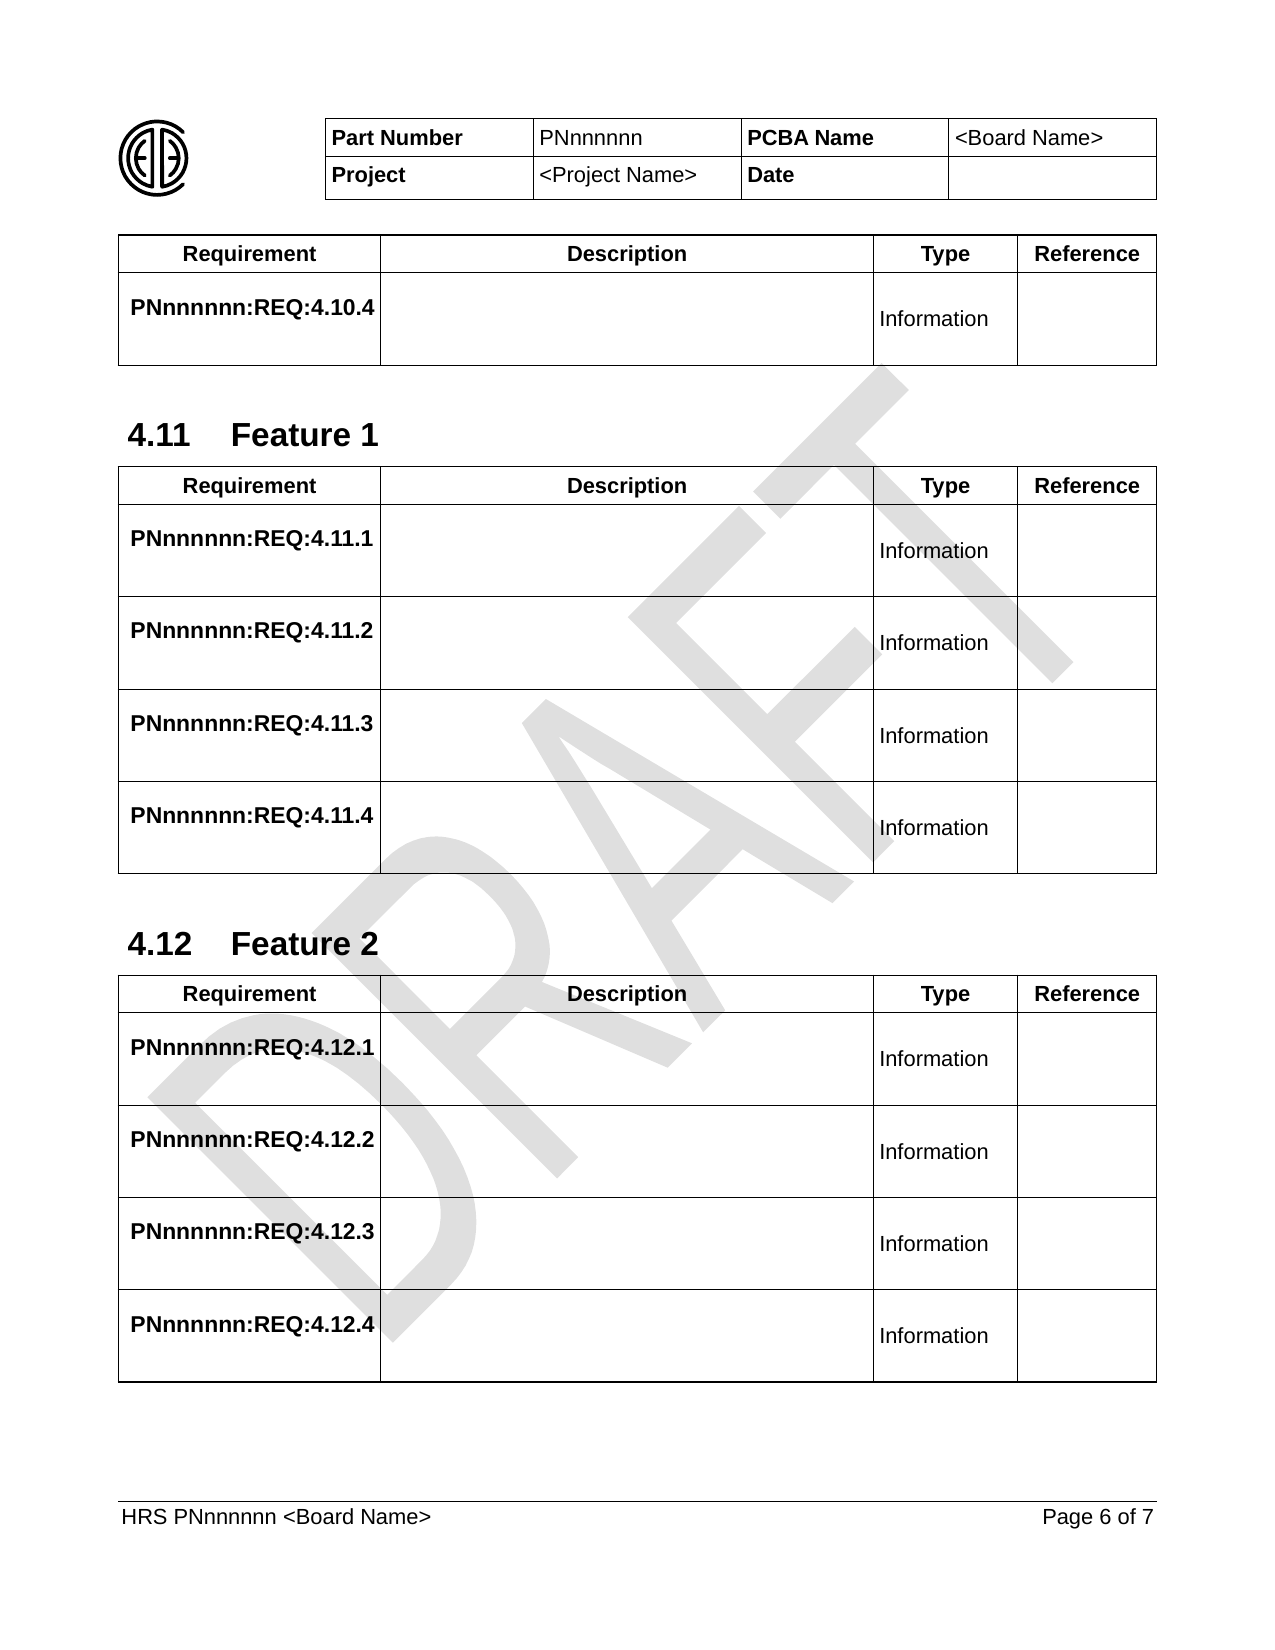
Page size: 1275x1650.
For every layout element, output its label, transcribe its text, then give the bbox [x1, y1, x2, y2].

table_cell [1018, 782, 1156, 873]
table_header Type [874, 236, 1017, 272]
table_cell Information [874, 1013, 1017, 1104]
table_cell Information [874, 506, 964, 596]
table_header [398, 976, 501, 1012]
table_header Reference [1018, 976, 1156, 1012]
table_header Reference [1018, 467, 1156, 504]
table_cell [119, 1290, 380, 1381]
table_cell [1018, 1013, 1156, 1104]
table_header Requirement [119, 467, 380, 504]
table_cell [745, 690, 790, 713]
table_cell [381, 1106, 438, 1197]
table_cell [688, 782, 873, 873]
table_cell [721, 850, 780, 873]
table_cell [678, 597, 873, 688]
table_cell [381, 273, 873, 364]
table_cell [381, 597, 697, 688]
table_cell [119, 1106, 246, 1197]
table_header [706, 976, 873, 1012]
table_cell Information [874, 1198, 1017, 1289]
subtitle Feature 2 [545, 924, 661, 962]
table_cell [381, 1198, 440, 1289]
table_cell [282, 1013, 380, 1061]
table_cell Information [874, 273, 1017, 364]
table_cell [381, 782, 609, 873]
table_cell [119, 273, 380, 364]
table_cell [1018, 1106, 1156, 1197]
table_cell [381, 690, 790, 781]
table_header Requirement [119, 236, 380, 272]
subtitle Feature 2 [367, 924, 515, 962]
table_cell [589, 782, 709, 873]
table_cell [435, 1013, 464, 1028]
table_cell [705, 505, 873, 596]
table_cell [837, 782, 873, 818]
table_cell [448, 1198, 873, 1289]
table_cell [1018, 597, 1156, 688]
subtitle Feature 1 [118, 415, 828, 454]
table_header [797, 467, 872, 504]
table_cell [850, 665, 873, 688]
table_cell [200, 1106, 380, 1197]
table_cell [119, 597, 380, 688]
subtitle Feature 2 [675, 924, 1157, 962]
table_cell Information [874, 1106, 1017, 1197]
table_cell [119, 1013, 261, 1104]
table_header Description [543, 976, 690, 1012]
table_cell [1018, 690, 1156, 781]
table_header Requirement [119, 976, 380, 1012]
table_cell Information [874, 1290, 1017, 1381]
table_cell Information [918, 505, 1017, 596]
table_cell [119, 1198, 338, 1289]
table_cell [425, 1106, 873, 1197]
table_cell [1018, 273, 1156, 364]
table_cell [561, 739, 628, 781]
subtitle [856, 415, 1157, 454]
table_cell [196, 1049, 379, 1104]
table_header Description [381, 467, 776, 504]
table_header Type [874, 976, 1017, 1012]
table_cell [796, 690, 873, 781]
table_cell [119, 782, 380, 873]
table_cell [381, 1290, 873, 1381]
table_cell [119, 690, 380, 781]
table_cell Information [874, 597, 1017, 688]
table_cell [381, 505, 738, 596]
table_header Reference [1018, 236, 1156, 272]
table_cell [1018, 1290, 1156, 1381]
table_cell [119, 505, 380, 596]
table_header Type [880, 467, 1017, 504]
table_cell Information [874, 782, 1017, 873]
table_header Description [381, 236, 873, 272]
table_cell [292, 1198, 380, 1286]
table_cell [1018, 505, 1156, 596]
table_cell [1018, 1198, 1156, 1289]
table_cell [478, 1013, 873, 1104]
table_cell [381, 1013, 481, 1104]
table_cell Information [874, 690, 1017, 781]
subtitle Feature 2 [118, 924, 339, 962]
